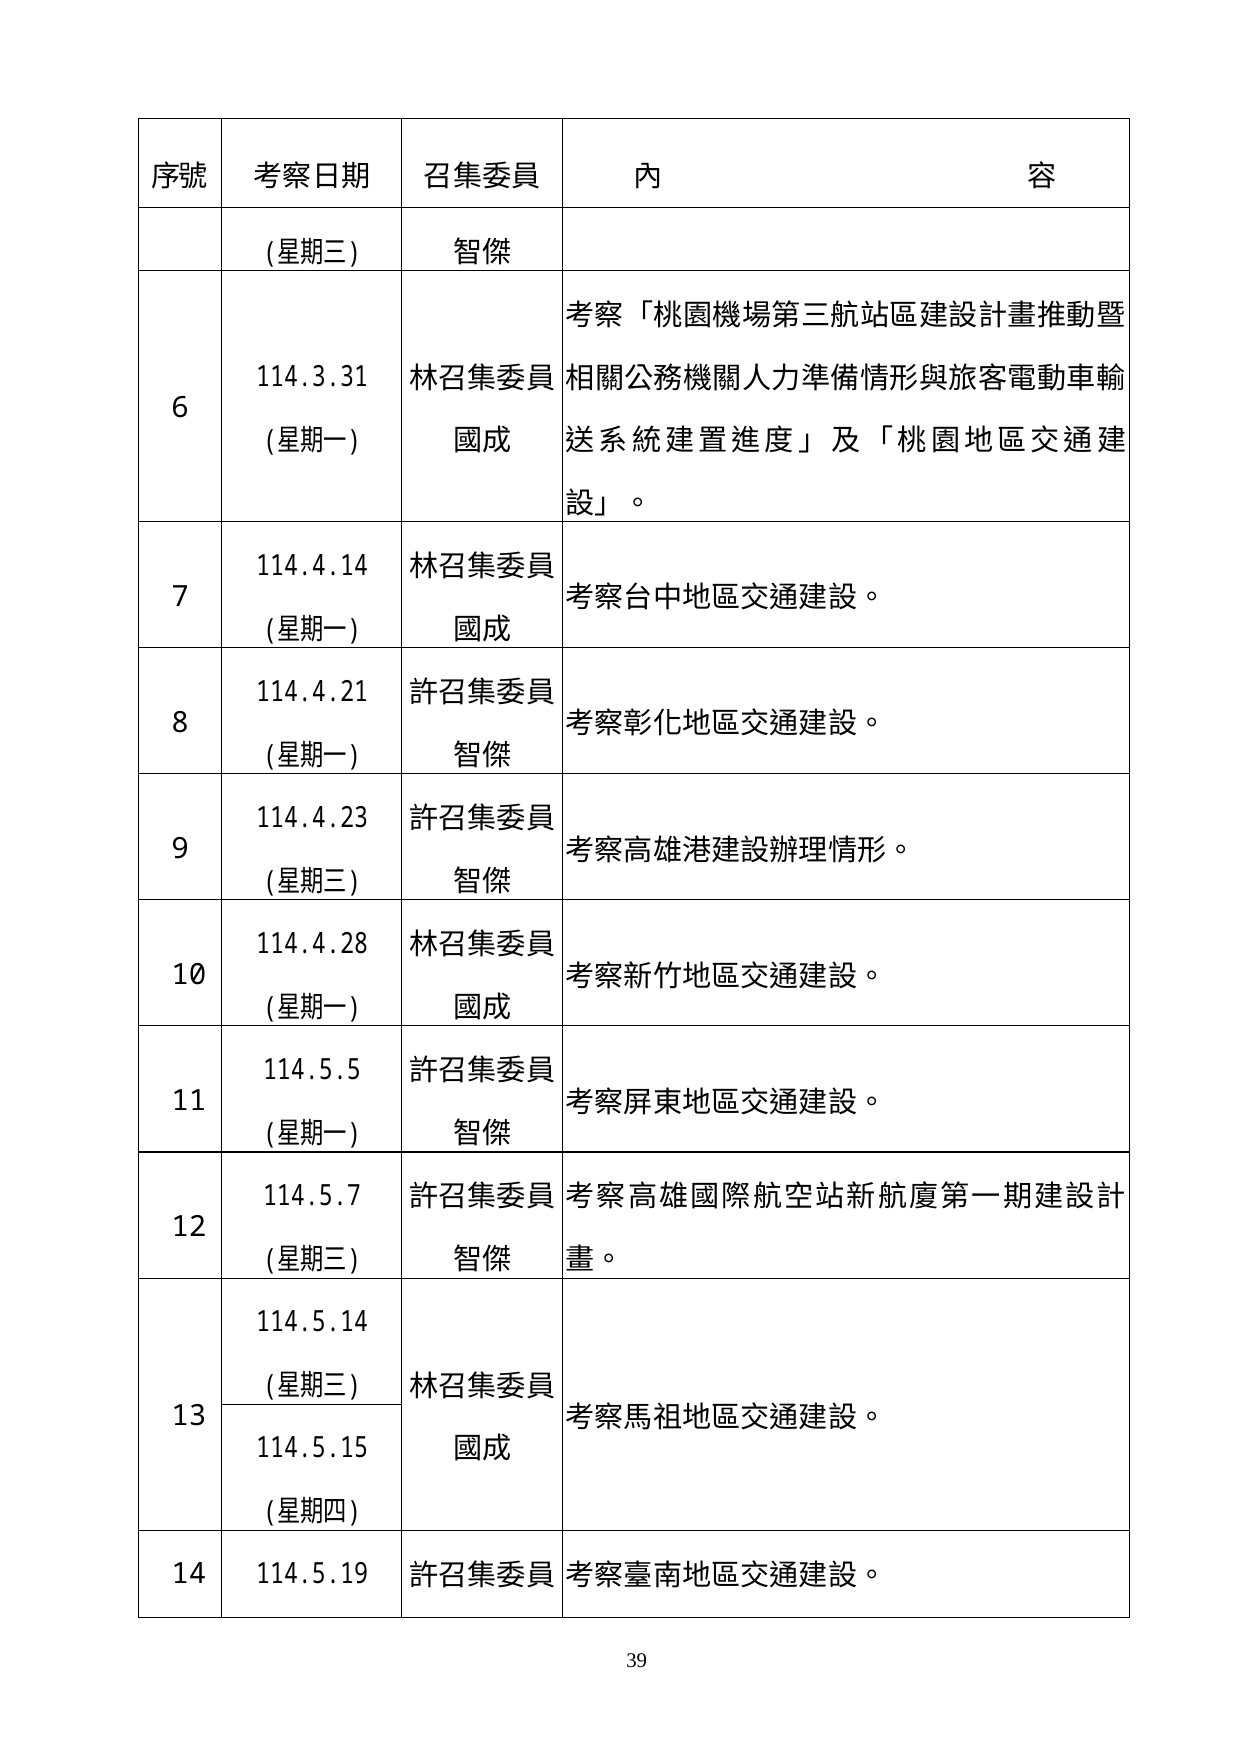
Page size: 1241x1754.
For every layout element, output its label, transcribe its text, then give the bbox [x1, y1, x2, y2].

table_cell 114.5.7 (星期三) [222, 1153, 401, 1277]
table_cell 考察臺南地區交通建設。 [563, 1531, 1129, 1617]
table_cell 114.3.31 (星期一) [222, 271, 401, 521]
table_cell 考察高雄港建設辦理情形。 [563, 774, 1129, 899]
table_cell 林召集委員國成 [402, 271, 562, 521]
table_cell 114.5.19 [222, 1531, 401, 1617]
table_cell 考察「桃園機場第三航站區建設計畫推動暨相關公務機關人力準備情形與旅客電動車輸送系統建置進度」及「桃園地區交通建設」。 [563, 271, 1129, 521]
table_header 序號 [139, 119, 221, 207]
table_cell 考察高雄國際航空站新航廈第一期建設計畫。 [563, 1153, 1129, 1277]
table_cell 考察彰化地區交通建設。 [563, 648, 1129, 773]
table_cell 114.4.28 (星期一) [222, 900, 401, 1025]
table_header 內 容 [563, 119, 1129, 207]
table_cell 114.4.14 (星期一) [222, 522, 401, 647]
table_cell 14 [139, 1531, 221, 1617]
table_cell 智傑 [402, 208, 562, 270]
table_cell 13 [139, 1279, 221, 1529]
table_cell 7 [139, 522, 221, 647]
table_cell 114.5.14 (星期三) [222, 1279, 401, 1403]
table_header 考察日期 [222, 119, 401, 207]
table_cell 6 [139, 271, 221, 521]
table_cell 12 [139, 1153, 221, 1277]
table_cell 考察台中地區交通建設。 [563, 522, 1129, 647]
table_cell 許召集委員智傑 [402, 648, 562, 773]
table_cell 考察馬祖地區交通建設。 [563, 1279, 1129, 1529]
table_cell 考察新竹地區交通建設。 [563, 900, 1129, 1025]
table_header 召集委員 [402, 119, 562, 207]
table_cell (星期三) [222, 208, 401, 270]
table_cell 9 [139, 774, 221, 899]
table_cell 114.5.15 (星期四) [222, 1405, 401, 1529]
table_cell 許召集委員智傑 [402, 1153, 562, 1277]
table_cell 許召集委員 [402, 1531, 562, 1617]
table_cell 114.4.23 (星期三) [222, 774, 401, 899]
table_cell [563, 208, 1129, 270]
table_cell 林召集委員國成 [402, 522, 562, 647]
table_cell 林召集委員國成 [402, 900, 562, 1025]
table_cell 8 [139, 648, 221, 773]
table_cell 林召集委員國成 [402, 1279, 562, 1529]
table_cell 許召集委員智傑 [402, 1026, 562, 1151]
table_cell 10 [139, 900, 221, 1025]
table_cell 11 [139, 1026, 221, 1151]
table_cell [139, 208, 221, 270]
table_cell 114.4.21 (星期一) [222, 648, 401, 773]
table_cell 114.5.5 (星期一) [222, 1026, 401, 1151]
table_cell 考察屏東地區交通建設。 [563, 1026, 1129, 1151]
table_cell 許召集委員智傑 [402, 774, 562, 899]
